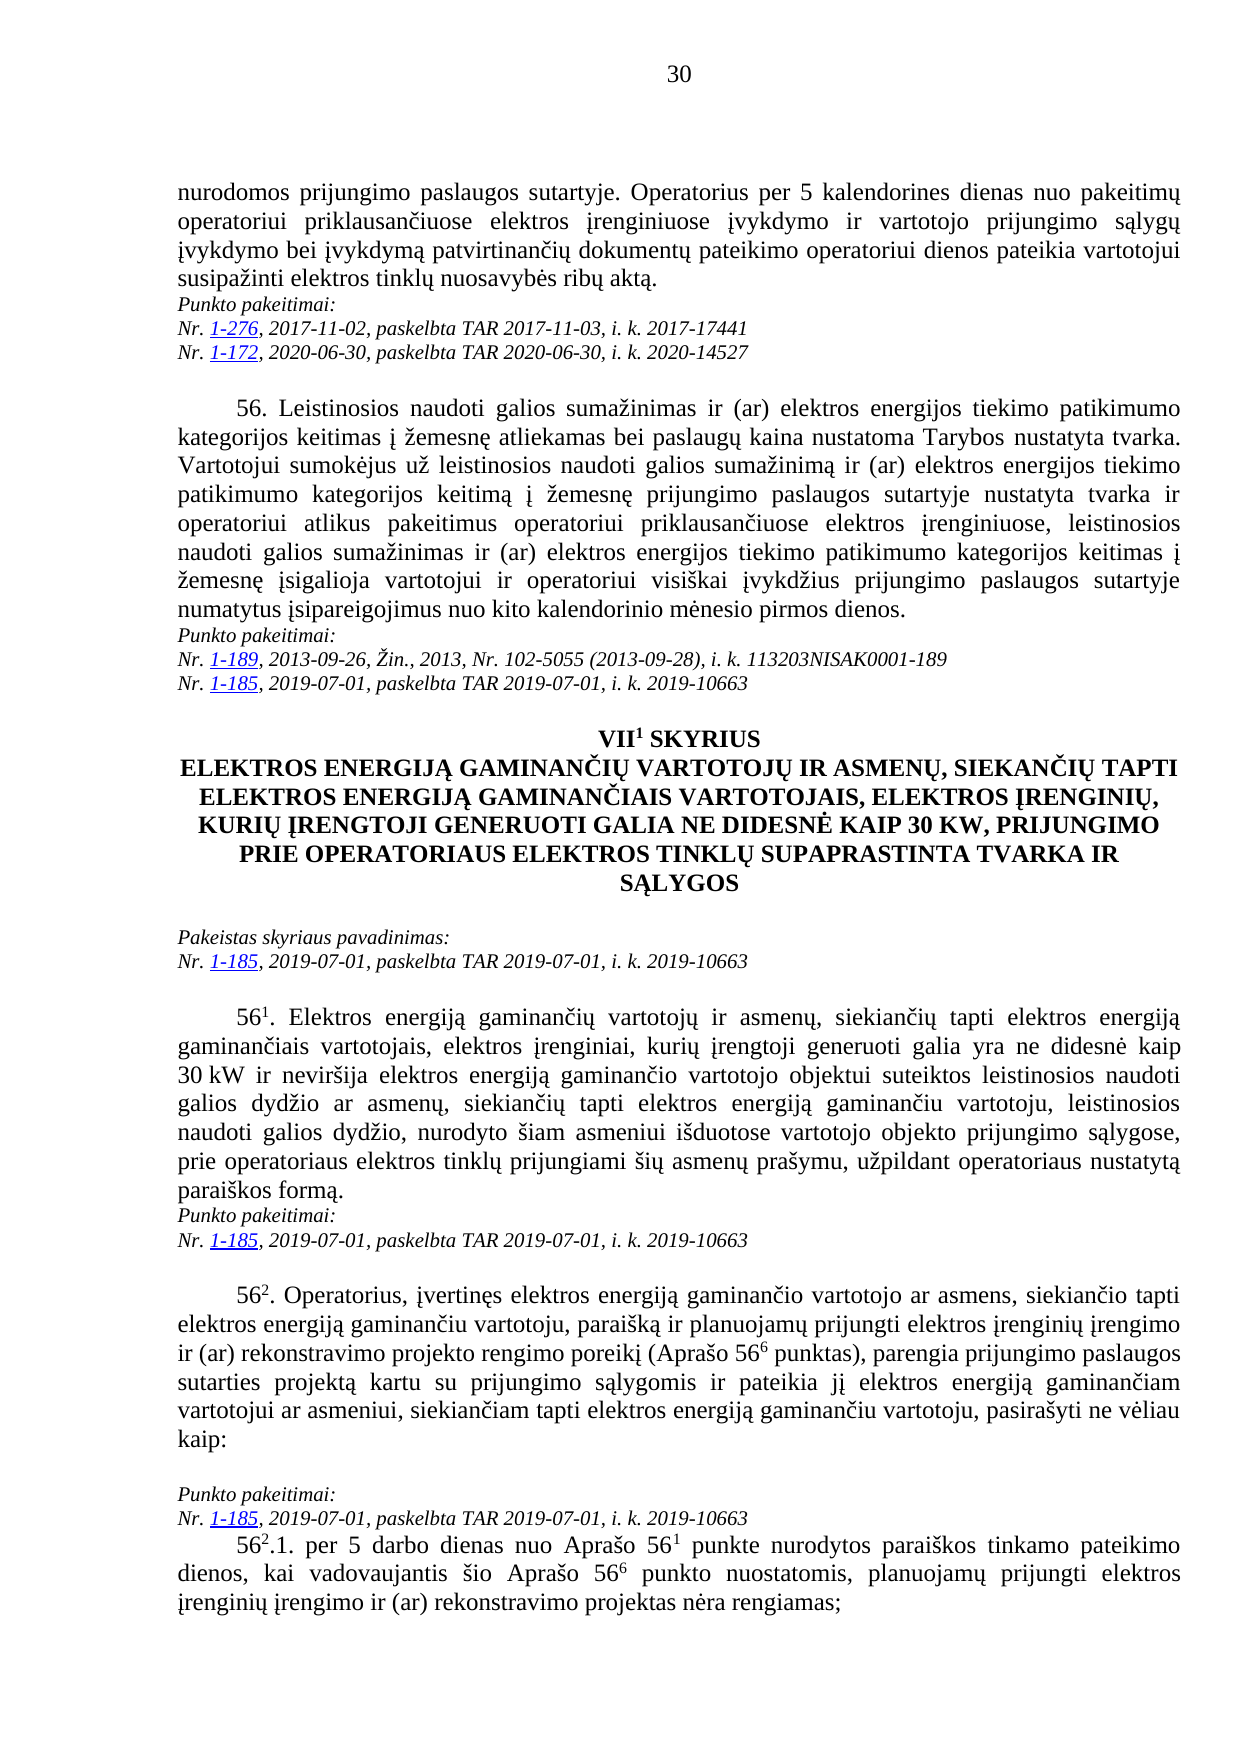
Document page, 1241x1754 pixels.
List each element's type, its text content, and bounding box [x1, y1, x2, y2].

text Nr. 1-276, 2017-11-02, paskelbta TAR 2017-11-03, i. k. 2017-17441 [177, 316, 1181, 340]
text 562. Operatorius, įvertinęs elektros energiją gaminančio vartotojo ar asmens, siekiančio tapti elektros energiją gaminančiu vartotoju, paraišką ir planuojamų prijungti elektros įrenginių įrengimo ir (ar) rekonstravimo projekto rengimo poreikį (Aprašo 566 punktas), parengia prijungimo paslaugos sutarties projektą kartu su prijungimo sąlygomis ir pateikia jį elektros energiją gaminančiam vartotojui ar asmeniui, siekiančiam tapti elektros energiją gaminančiu vartotoju, pasirašyti ne vėliau kaip: [177, 1280, 1181, 1453]
text VII1 SKYRIUS [177, 724, 1181, 753]
text Nr. 1-185, 2019-07-01, paskelbta TAR 2019-07-01, i. k. 2019-10663 [177, 949, 1181, 973]
text Nr. 1-189, 2013-09-26, Žin., 2013, Nr. 102-5055 (2013-09-28), i. k. 113203NISAK0001-189 [177, 647, 1181, 671]
text 56. Leistinosios naudoti galios sumažinimas ir (ar) elektros energijos tiekimo patikimumo kategorijos keitimas į žemesnę atliekamas bei paslaugų kaina nustatoma Tarybos nustatyta tvarka. Vartotojui sumokėjus už leistinosios naudoti galios sumažinimą ir (ar) elektros energijos tiekimo patikimumo kategorijos keitimą į žemesnę prijungimo paslaugos sutartyje nustatyta tvarka ir operatoriui atlikus pakeitimus operatoriui priklausančiuose elektros įrenginiuose, leistinosios naudoti galios sumažinimas ir (ar) elektros energijos tiekimo patikimumo kategorijos keitimas į žemesnę įsigalioja vartotojui ir operatoriui visiškai įvykdžius prijungimo paslaugos sutartyje numatytus įsipareigojimus nuo kito kalendorinio mėnesio pirmos dienos. [177, 393, 1181, 623]
text nurodomos prijungimo paslaugos sutartyje. Operatorius per 5 kalendorines dienas nuo pakeitimų operatoriui priklausančiuose elektros įrenginiuose įvykdymo ir vartotojo prijungimo sąlygų įvykdymo bei įvykdymą patvirtinančių dokumentų pateikimo operatoriui dienos pateikia vartotojui susipažinti elektros tinklų nuosavybės ribų aktą. [177, 177, 1181, 292]
text Nr. 1-185, 2019-07-01, paskelbta TAR 2019-07-01, i. k. 2019-10663 [177, 1506, 1181, 1530]
text Punkto pakeitimai: [177, 1203, 1181, 1227]
text ELEKTROS ENERGIJĄ GAMINANČIŲ VARTOTOJŲ IR ASMENŲ, SIEKANČIŲ TAPTI ELEKTROS ENERGIJĄ GAMINANČIAIS VARTOTOJAIS, ELEKTROS ĮRENGINIŲ, KURIŲ ĮRENGTOJI GENERUOTI GALIA NE DIDESNĖ KAIP 30 KW, PRIJUNGIMO PRIE OPERATORIAUS ELEKTROS TINKLŲ SUPAPRASTINTA TVARKA IR SĄLYGOS [177, 753, 1181, 897]
text Pakeistas skyriaus pavadinimas: [177, 925, 1181, 949]
text Punkto pakeitimai: [177, 1482, 1181, 1506]
text Punkto pakeitimai: [177, 292, 1181, 316]
text Nr. 1-172, 2020-06-30, paskelbta TAR 2020-06-30, i. k. 2020-14527 [177, 340, 1181, 364]
text Nr. 1-185, 2019-07-01, paskelbta TAR 2019-07-01, i. k. 2019-10663 [177, 1227, 1181, 1252]
text 561. Elektros energiją gaminančių vartotojų ir asmenų, siekiančių tapti elektros energiją gaminančiais vartotojais, elektros įrenginiai, kurių įrengtoji generuoti galia yra ne didesnė kaip 30 kW ir neviršija elektros energiją gaminančio vartotojo objektui suteiktos leistinosios naudoti galios dydžio ar asmenų, siekiančių tapti elektros energiją gaminančiu vartotoju, leistinosios naudoti galios dydžio, nurodyto šiam asmeniui išduotose vartotojo objekto prijungimo sąlygose, prie operatoriaus elektros tinklų prijungiami šių asmenų prašymu, užpildant operatoriaus nustatytą paraiškos formą. [177, 1002, 1181, 1203]
text Nr. 1-185, 2019-07-01, paskelbta TAR 2019-07-01, i. k. 2019-10663 [177, 671, 1181, 695]
text 562.1. per 5 darbo dienas nuo Aprašo 561 punkte nurodytos paraiškos tinkamo pateikimo dienos, kai vadovaujantis šio Aprašo 566 punkto nuostatomis, planuojamų prijungti elektros įrenginių įrengimo ir (ar) rekonstravimo projektas nėra rengiamas; [177, 1530, 1181, 1616]
text Punkto pakeitimai: [177, 623, 1181, 647]
